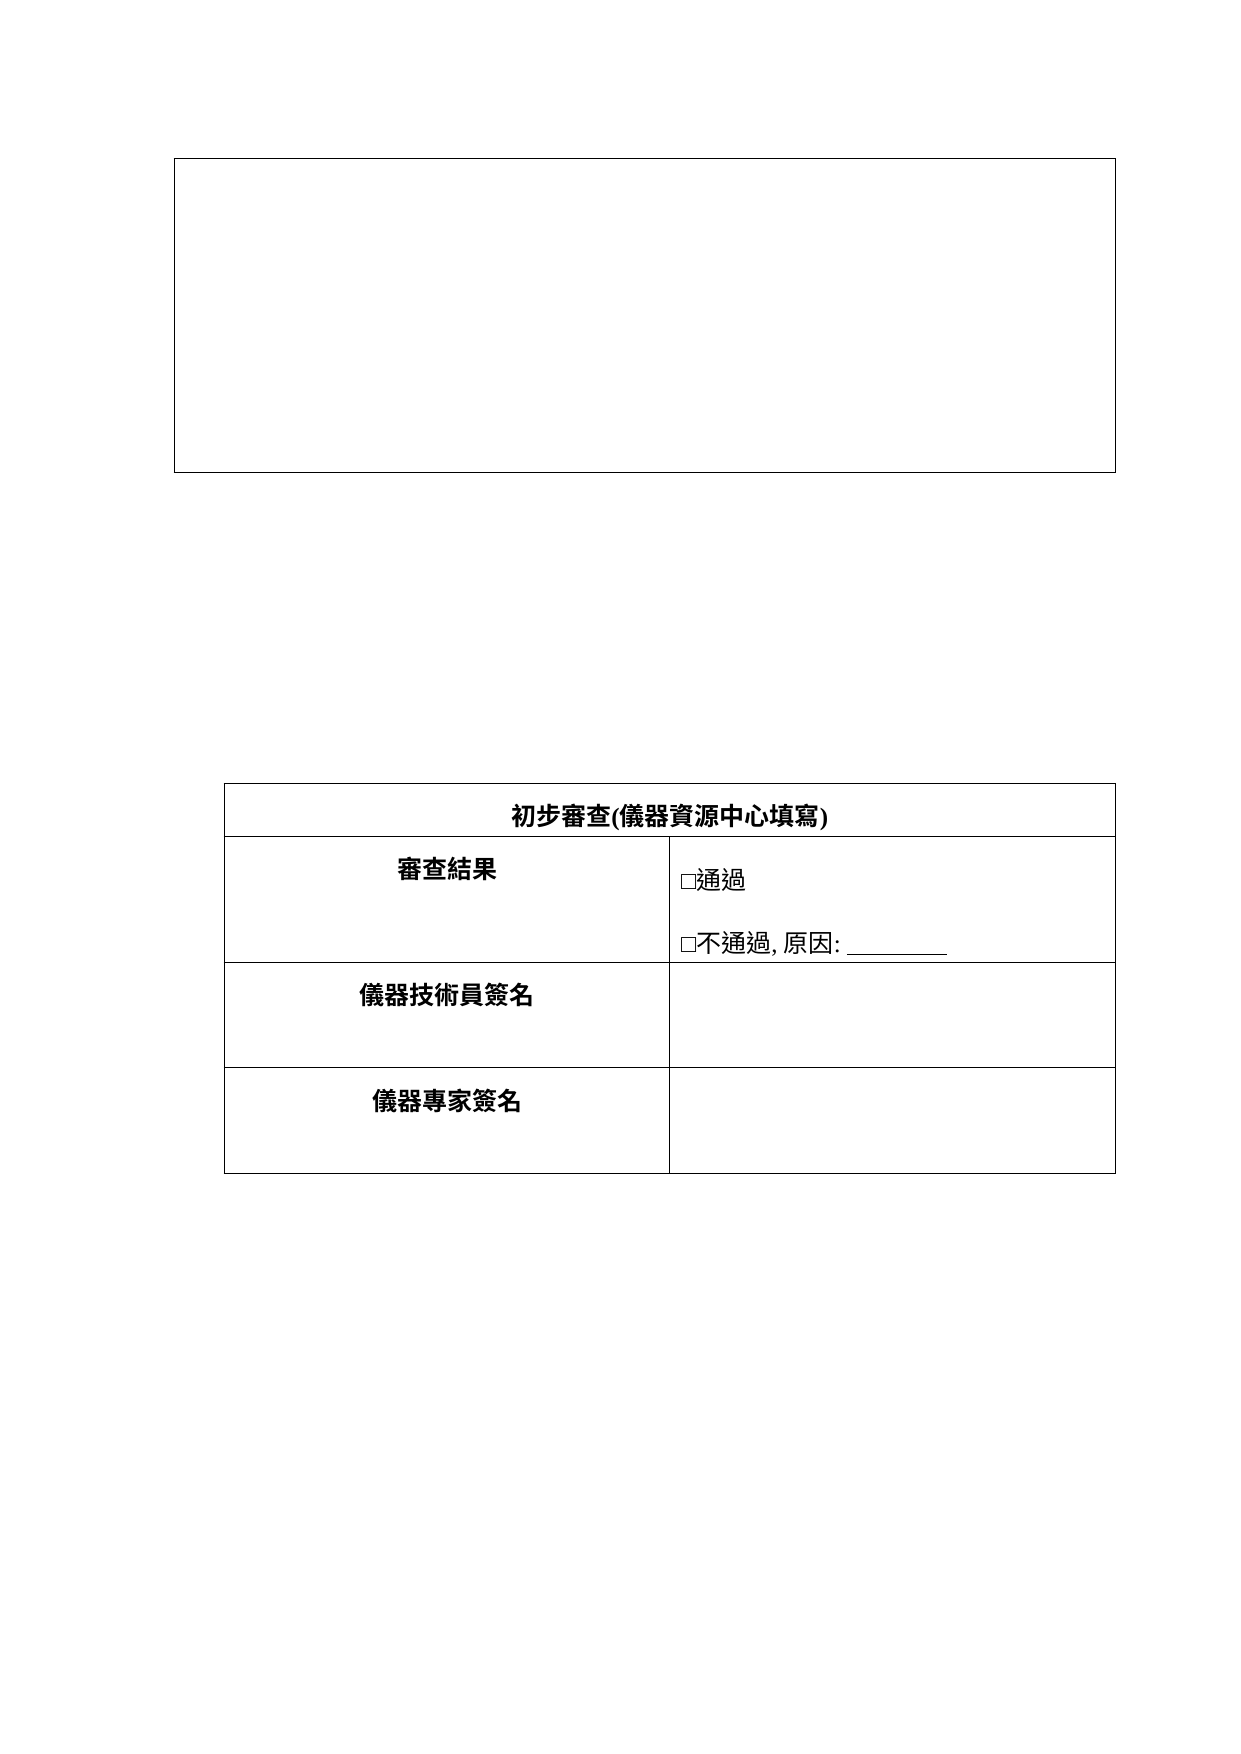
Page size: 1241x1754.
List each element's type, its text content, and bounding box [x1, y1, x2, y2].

table_cell 審查結果 [225, 837, 669, 962]
table_cell [670, 1068, 1115, 1172]
table_cell [670, 963, 1115, 1067]
table_cell □通過 □不通過, 原因: [670, 837, 1115, 962]
table_cell [175, 159, 1115, 472]
table_cell 儀器技術員簽名 [225, 963, 669, 1067]
table_cell 儀器專家簽名 [225, 1068, 669, 1172]
table_header 初步審查(儀器資源中心填寫) [225, 784, 1115, 836]
